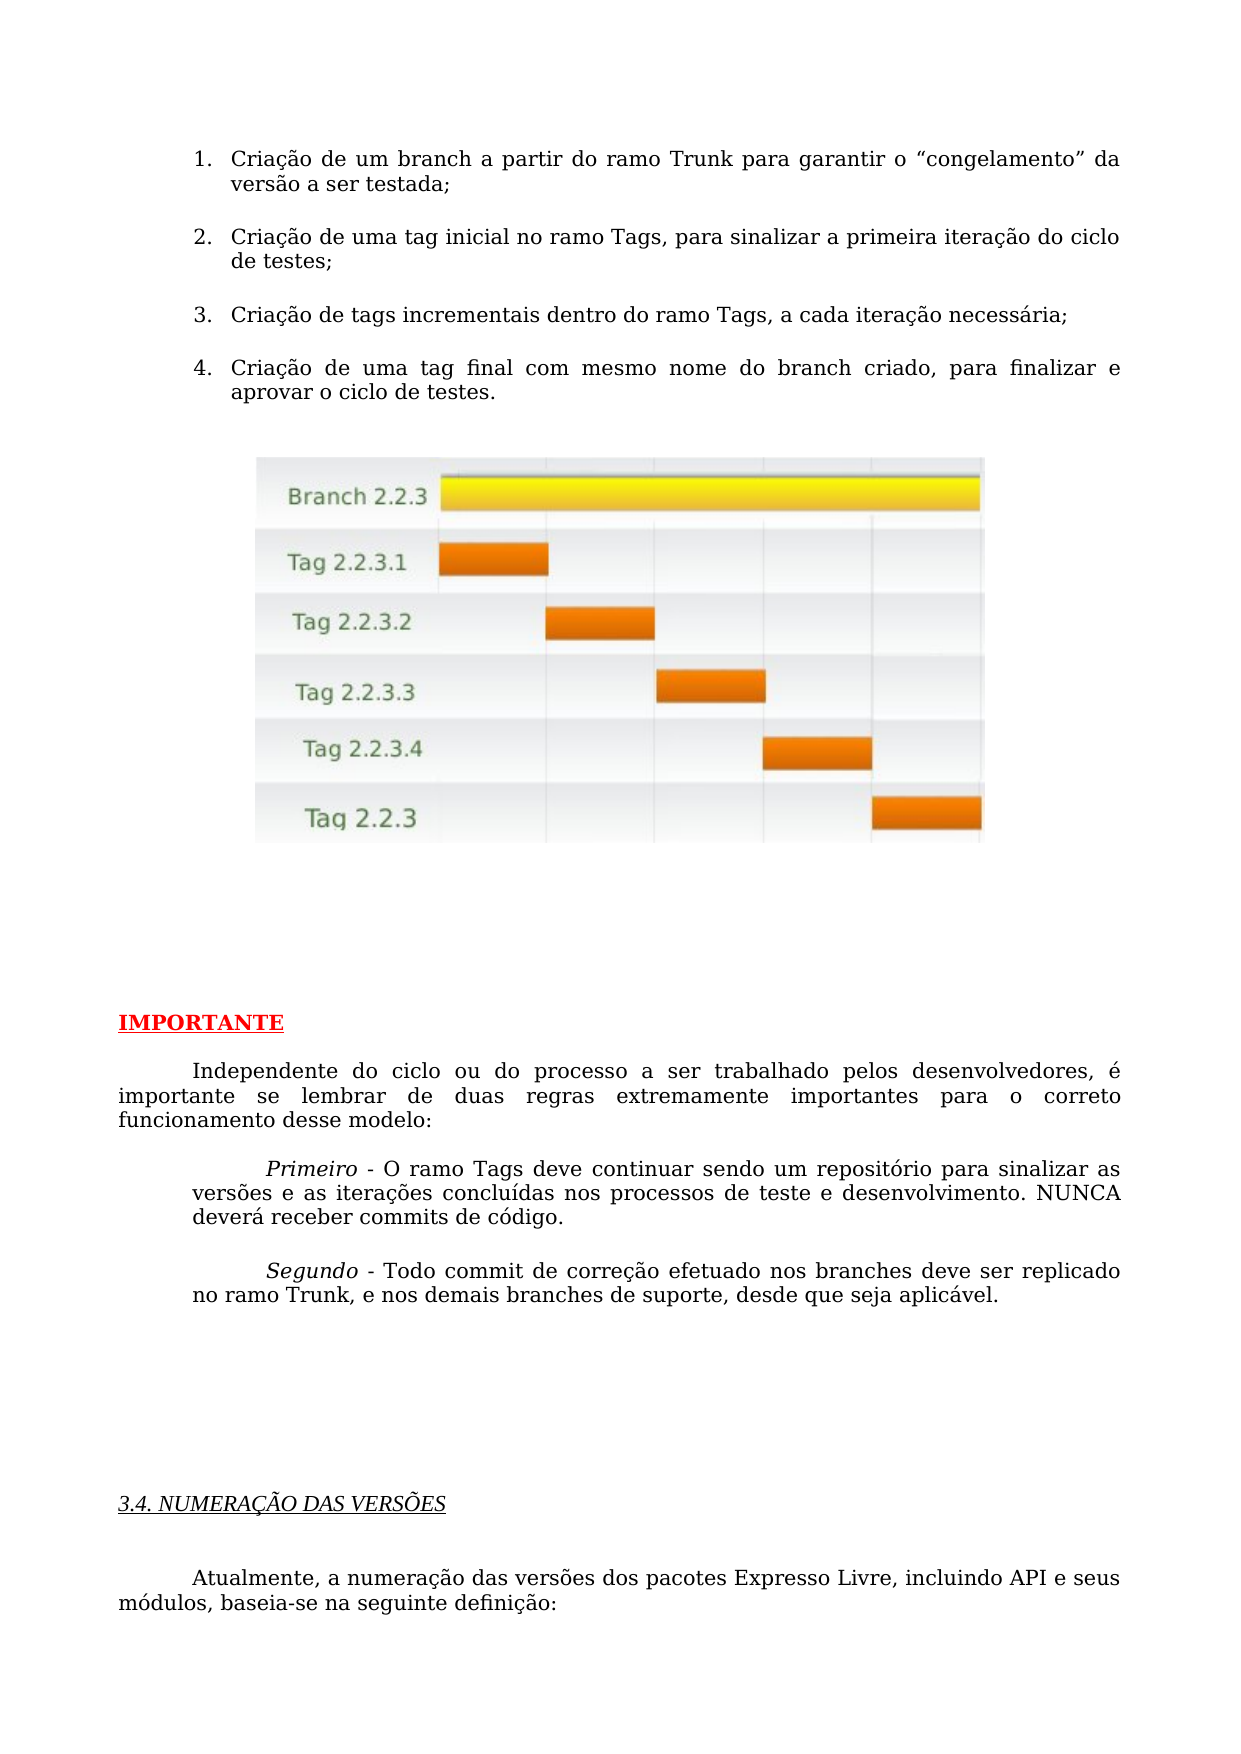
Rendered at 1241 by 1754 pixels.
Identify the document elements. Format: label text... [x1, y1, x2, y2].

list Criação de uma tag inicial no ramo Tags, para sinalizar a primeira iteração do ciclo de testes; [193, 225, 1122, 273]
picture [255, 457, 985, 843]
text Segundo - Todo commit de correção efetuado nos branches deve ser replicado no ramo Trunk, e nos demais branches de suporte, desde que seja aplicável. [192, 1259, 1122, 1307]
text IMPORTANTE [118, 1011, 1122, 1035]
list Criação de tags incrementais dentro do ramo Tags, a cada iteração necessária; [193, 303, 1122, 327]
subtitle 3.4. Numeração das Versões [118, 1466, 1122, 1516]
list Criação de um branch a partir do ramo Trunk para garantir o “congelamento” da versão a ser testada; [193, 147, 1122, 196]
text Independente do ciclo ou do processo a ser trabalhado pelos desenvolvedores, é importante se lembrar de duas regras extremamente importantes para o correto funcionamento desse modelo: [118, 1059, 1122, 1132]
text Primeiro - O ramo Tags deve continuar sendo um repositório para sinalizar as versões e as iterações concluídas nos processos de teste e desenvolvimento. NUNCA deverá receber commits de código. [192, 1157, 1122, 1229]
list Criação de uma tag final com mesmo nome do branch criado, para finalizar e aprovar o ciclo de testes. [193, 356, 1122, 405]
text Atualmente, a numeração das versões dos pacotes Expresso Livre, incluindo API e seus módulos, baseia-se na seguinte definição: [118, 1566, 1122, 1615]
